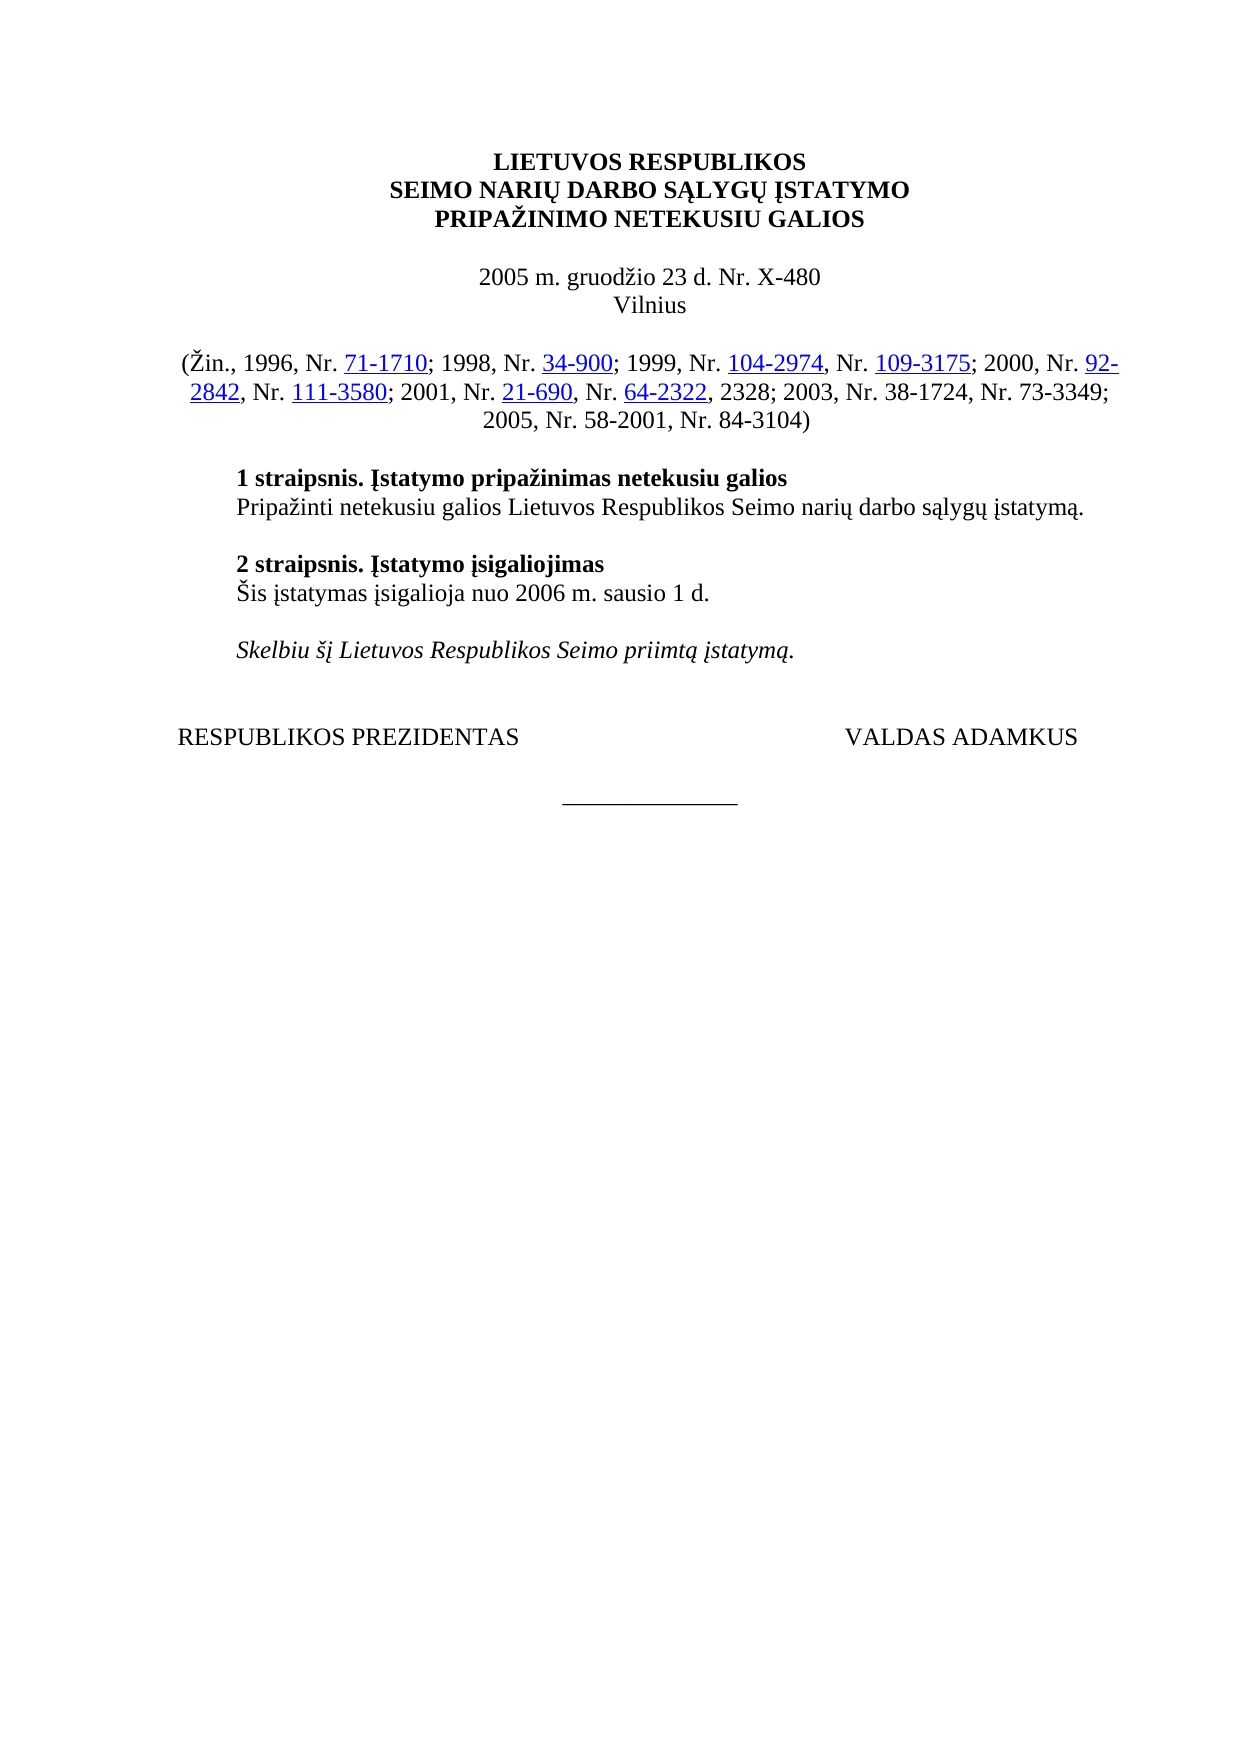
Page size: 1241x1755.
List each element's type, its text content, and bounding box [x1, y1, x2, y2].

text 2 straipsnis. Įstatymo įsigaliojimas [177, 549, 1122, 578]
text LIETUVOS RESPUBLIKOS [177, 147, 1122, 176]
text 1 straipsnis. Įstatymo pripažinimas netekusiu galios [177, 463, 1122, 492]
text (Žin., 1996, Nr. 71-1710; 1998, Nr. 34-900; 1999, Nr. 104-2974, Nr. 109-3175; 2000, Nr. 92-2842, Nr. 111-3580; 2001, Nr. 21-690, Nr. 64-2322, 2328; 2003, Nr. 38-1724, Nr. 73-3349; 2005, Nr. 58-2001, Nr. 84-3104) [177, 348, 1122, 434]
text Skelbiu šį Lietuvos Respublikos Seimo priimtą įstatymą. [177, 636, 1122, 664]
text Pripažinti netekusiu galios Lietuvos Respublikos Seimo narių darbo sąlygų įstatymą. [177, 492, 1122, 521]
text ______________ [177, 779, 1122, 808]
text Šis įstatymas įsigalioja nuo 2006 m. sausio 1 d. [177, 578, 1122, 607]
text RESPUBLIKOS PREZIDENTAS VALDAS ADAMKUS [177, 722, 1122, 751]
text Vilnius [177, 291, 1122, 319]
text PRIPAŽINIMO NETEKUSIU GALIOS [177, 204, 1122, 233]
text 2005 m. gruodžio 23 d. Nr. X-480 [177, 262, 1122, 291]
text SEIMO NARIŲ DARBO SĄLYGŲ ĮSTATYMO [177, 176, 1122, 204]
